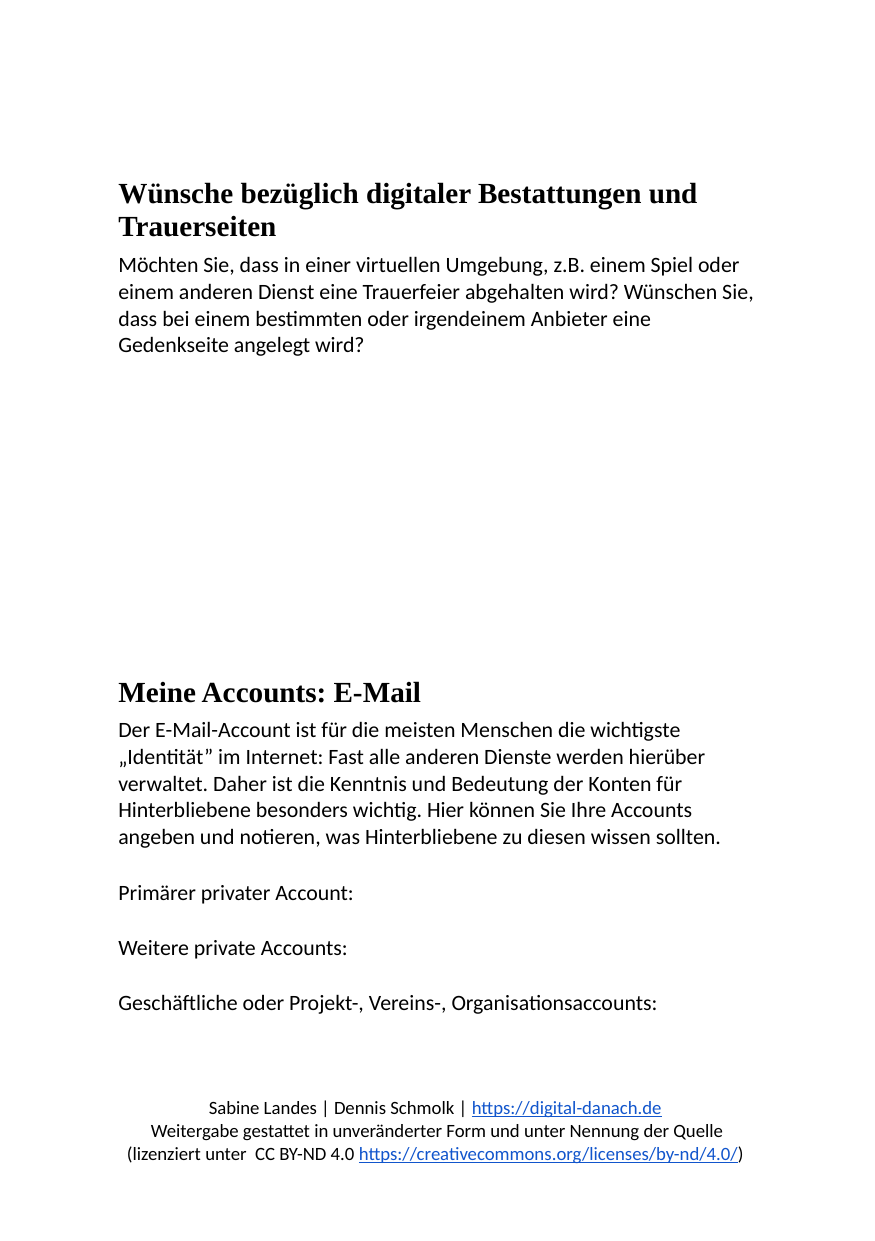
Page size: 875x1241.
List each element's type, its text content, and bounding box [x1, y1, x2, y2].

subtitle Wünsche bezüglich digitaler Bestattungen und Trauerseiten [118, 176, 756, 243]
text Geschäftliche oder Projekt-, Vereins-, Organisationsaccounts: [118, 989, 756, 1016]
text Möchten Sie, dass in einer virtuellen Umgebung, z.B. einem Spiel oder einem anderen Dienst eine Trauerfeier abgehalten wird? Wünschen Sie, dass bei einem bestimmten oder irgendeinem Anbieter eine Gedenkseite angelegt wird? [118, 251, 756, 358]
text Weitere private Accounts: [118, 934, 756, 961]
text Der E-Mail-Account ist für die meisten Menschen die wichtigste „Identität” im Internet: Fast alle anderen Dienste werden hierüber verwaltet. Daher ist die Kenntnis und Bedeutung der Konten für Hinterbliebene besonders wichtig. Hier können Sie Ihre Accounts angeben und notieren, was Hinterbliebene zu diesen wissen sollten. [118, 717, 756, 850]
subtitle Meine Accounts: E-Mail [118, 675, 756, 708]
text Primärer privater Account: [118, 879, 756, 905]
